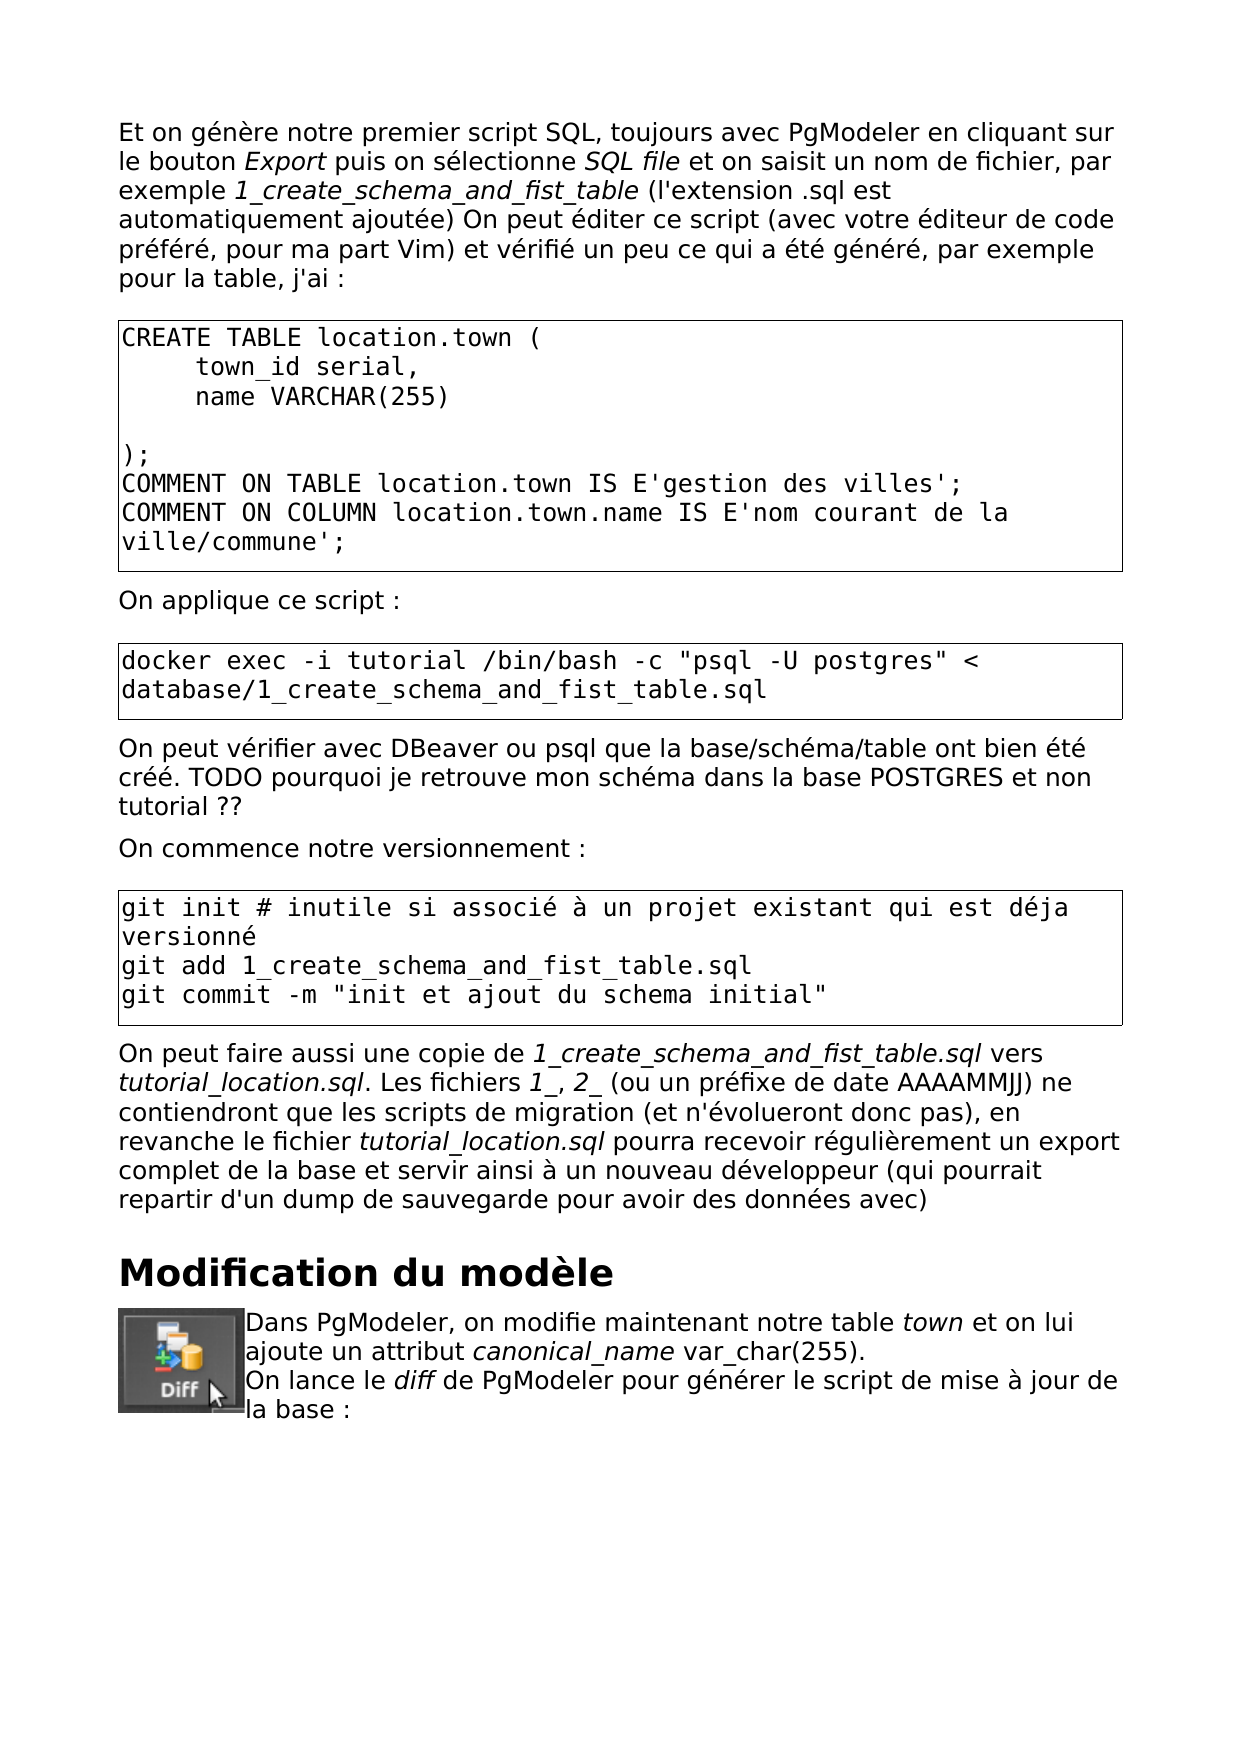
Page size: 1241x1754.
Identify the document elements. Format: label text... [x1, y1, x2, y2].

text On peut vérifier avec DBeaver ou psql que la base/schéma/table ont bien été créé. TODO pourquoi je retrouve mon schéma dans la base POSTGRES et non tutorial ?? [118, 734, 1122, 821]
text Dans PgModeler, on modifie maintenant notre table town et on lui ajoute un attribut canonical_name var_char(255). On lance le diff de PgModeler pour générer le script de mise à jour de la base : [118, 1308, 1122, 1454]
picture [118, 1308, 245, 1413]
text On peut faire aussi une copie de 1_create_schema_and_fist_table.sql vers tutorial_location.sql. Les fichiers 1_, 2_ (ou un préfixe de date AAAAMMJJ) ne contiendront que les scripts de migration (et n'évolueront donc pas), en revanche le fichier tutorial_location.sql pourra recevoir régulièrement un export complet de la base et servir ainsi à un nouveau développeur (qui pourrait repartir d'un dump de sauvegarde pour avoir des données avec) [118, 1039, 1122, 1214]
table_header docker exec -i tutorial /bin/bash -c "psql -U postgres" < database/1_create_schema_and_fist_table.sql [119, 644, 1122, 719]
text On commence notre versionnement : [118, 834, 1122, 863]
text Et on génère notre premier script SQL, toujours avec PgModeler en cliquant sur le bouton Export puis on sélectionne SQL file et on saisit un nom de fichier, par exemple 1_create_schema_and_fist_table (l'extension .sql est automatiquement ajoutée) On peut éditer ce script (avec votre éditeur de code préféré, pour ma part Vim) et vérifié un peu ce qui a été généré, par exemple pour la table, j'ai : [118, 118, 1122, 293]
table_header CREATE TABLE location.town ( town_id serial, name VARCHAR(255) ); COMMENT ON TABLE location.town IS E'gestion des villes'; COMMENT ON COLUMN location.town.name IS E'nom courant de la ville/commune'; [119, 321, 1122, 571]
text On applique ce script : [118, 586, 1122, 616]
subtitle Modification du modèle [118, 1252, 1122, 1296]
table_header git init # inutile si associé à un projet existant qui est déja versionné git add 1_create_schema_and_fist_table.sql git commit -m "init et ajout du schema initial" [119, 891, 1122, 1024]
